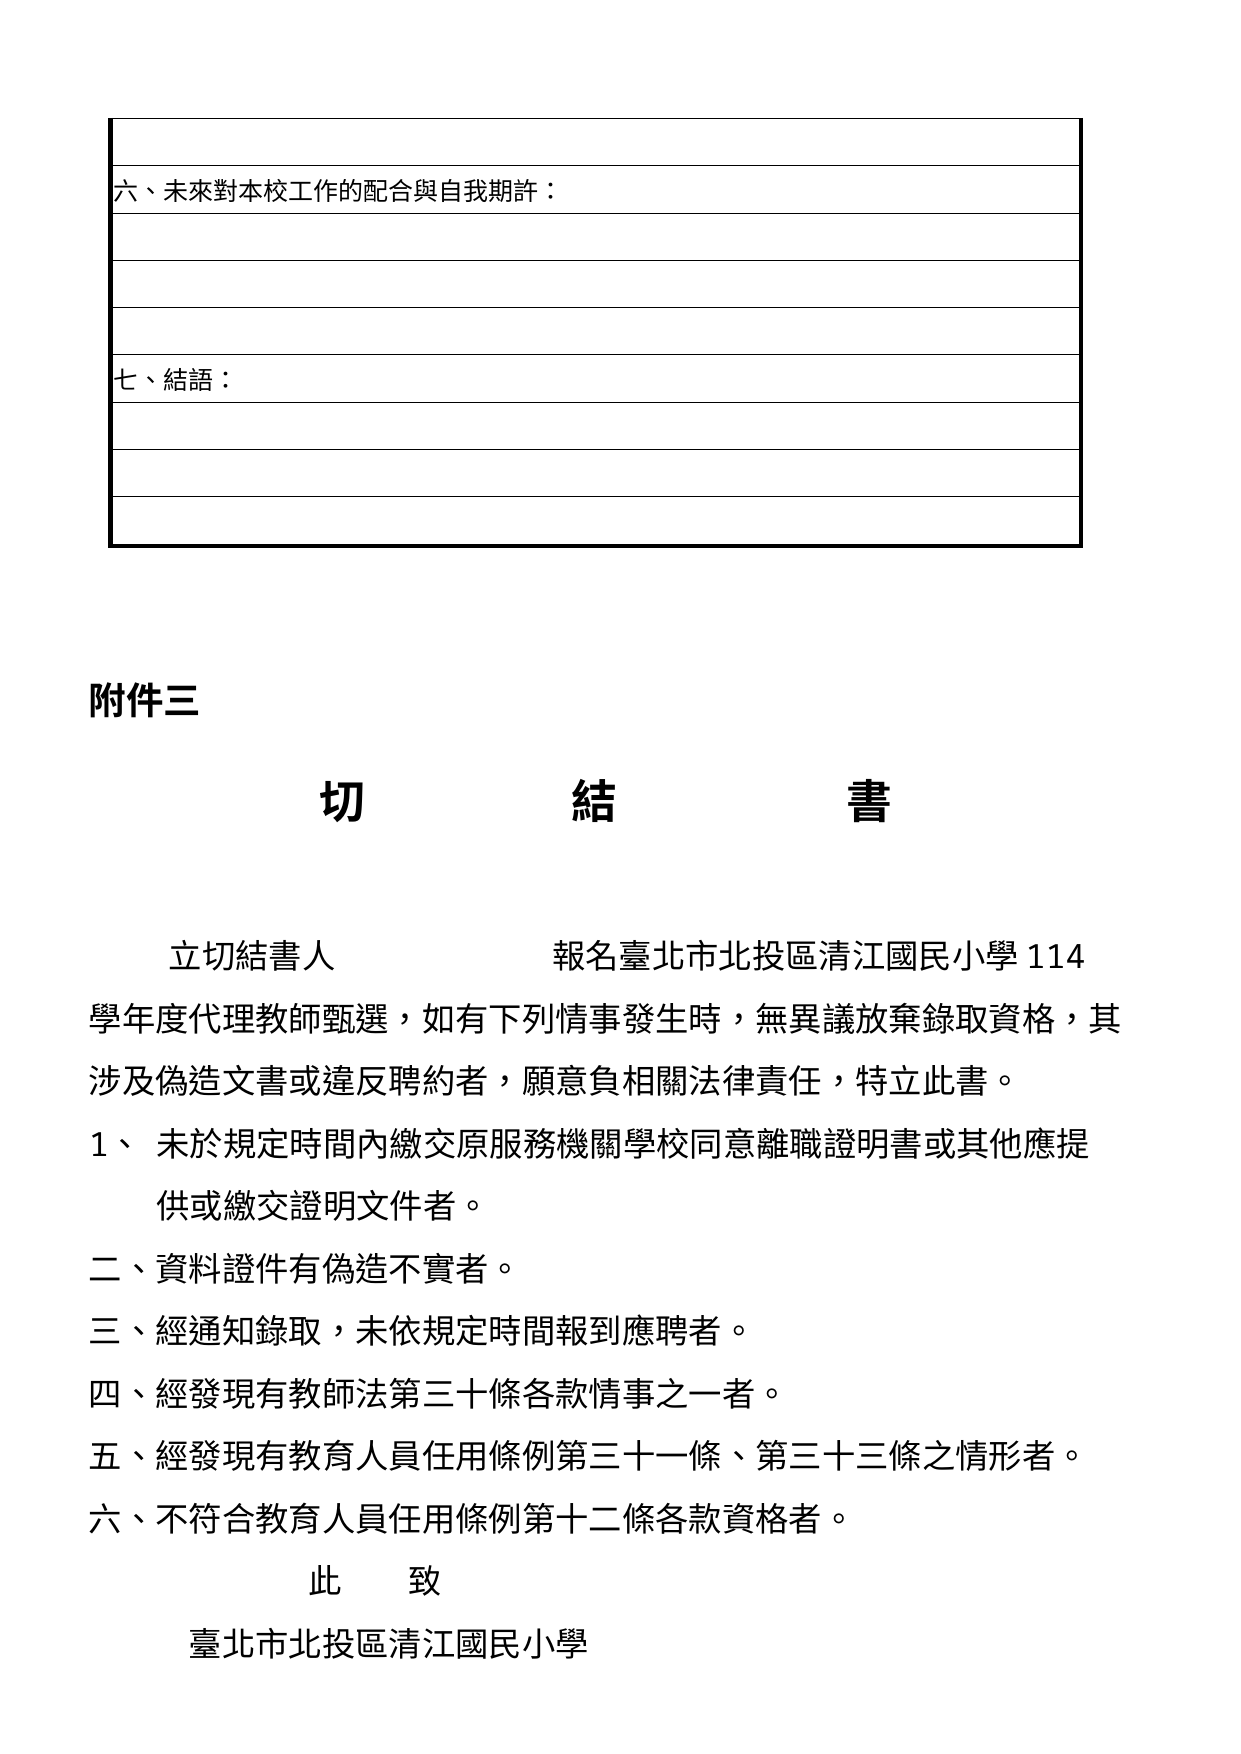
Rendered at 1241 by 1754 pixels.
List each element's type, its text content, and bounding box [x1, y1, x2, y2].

text 立切結書人 報名臺北市北投區清江國民小學114學年度代理教師甄選，如有下列情事發生時，無異議放棄錄取資格，其涉及偽造文書或違反聘約者，願意負相關法律責任，特立此書。 [89, 913, 1122, 1100]
text 切 結 書 [89, 725, 1122, 850]
table_cell [113, 214, 1079, 260]
table_cell [113, 261, 1079, 307]
table_cell 七、結語： [113, 355, 1079, 402]
table_cell 六、未來對本校工作的配合與自我期許： [113, 166, 1079, 212]
table_cell [113, 403, 1079, 449]
text 三、經通知錄取，未依規定時間報到應聘者。 [89, 1288, 1122, 1350]
text 此 致 [89, 1538, 1122, 1600]
text 附件三 [89, 673, 1122, 725]
list 未於規定時間內繳交原服務機關學校同意離職證明書或其他應提供或繳交證明文件者。 [89, 1100, 1122, 1225]
table_cell [113, 308, 1079, 354]
text 五、經發現有教育人員任用條例第三十一條、第三十三條之情形者。 [89, 1413, 1122, 1475]
text 六、不符合教育人員任用條例第十二條各款資格者。 [89, 1475, 1122, 1538]
table_cell [113, 450, 1079, 496]
text 四、經發現有教師法第三十條各款情事之一者。 [89, 1350, 1122, 1413]
text 臺北市北投區清江國民小學 [89, 1600, 1122, 1663]
table_cell [113, 497, 1079, 543]
text 二、資料證件有偽造不實者。 [89, 1225, 1122, 1288]
table_cell [113, 119, 1079, 165]
